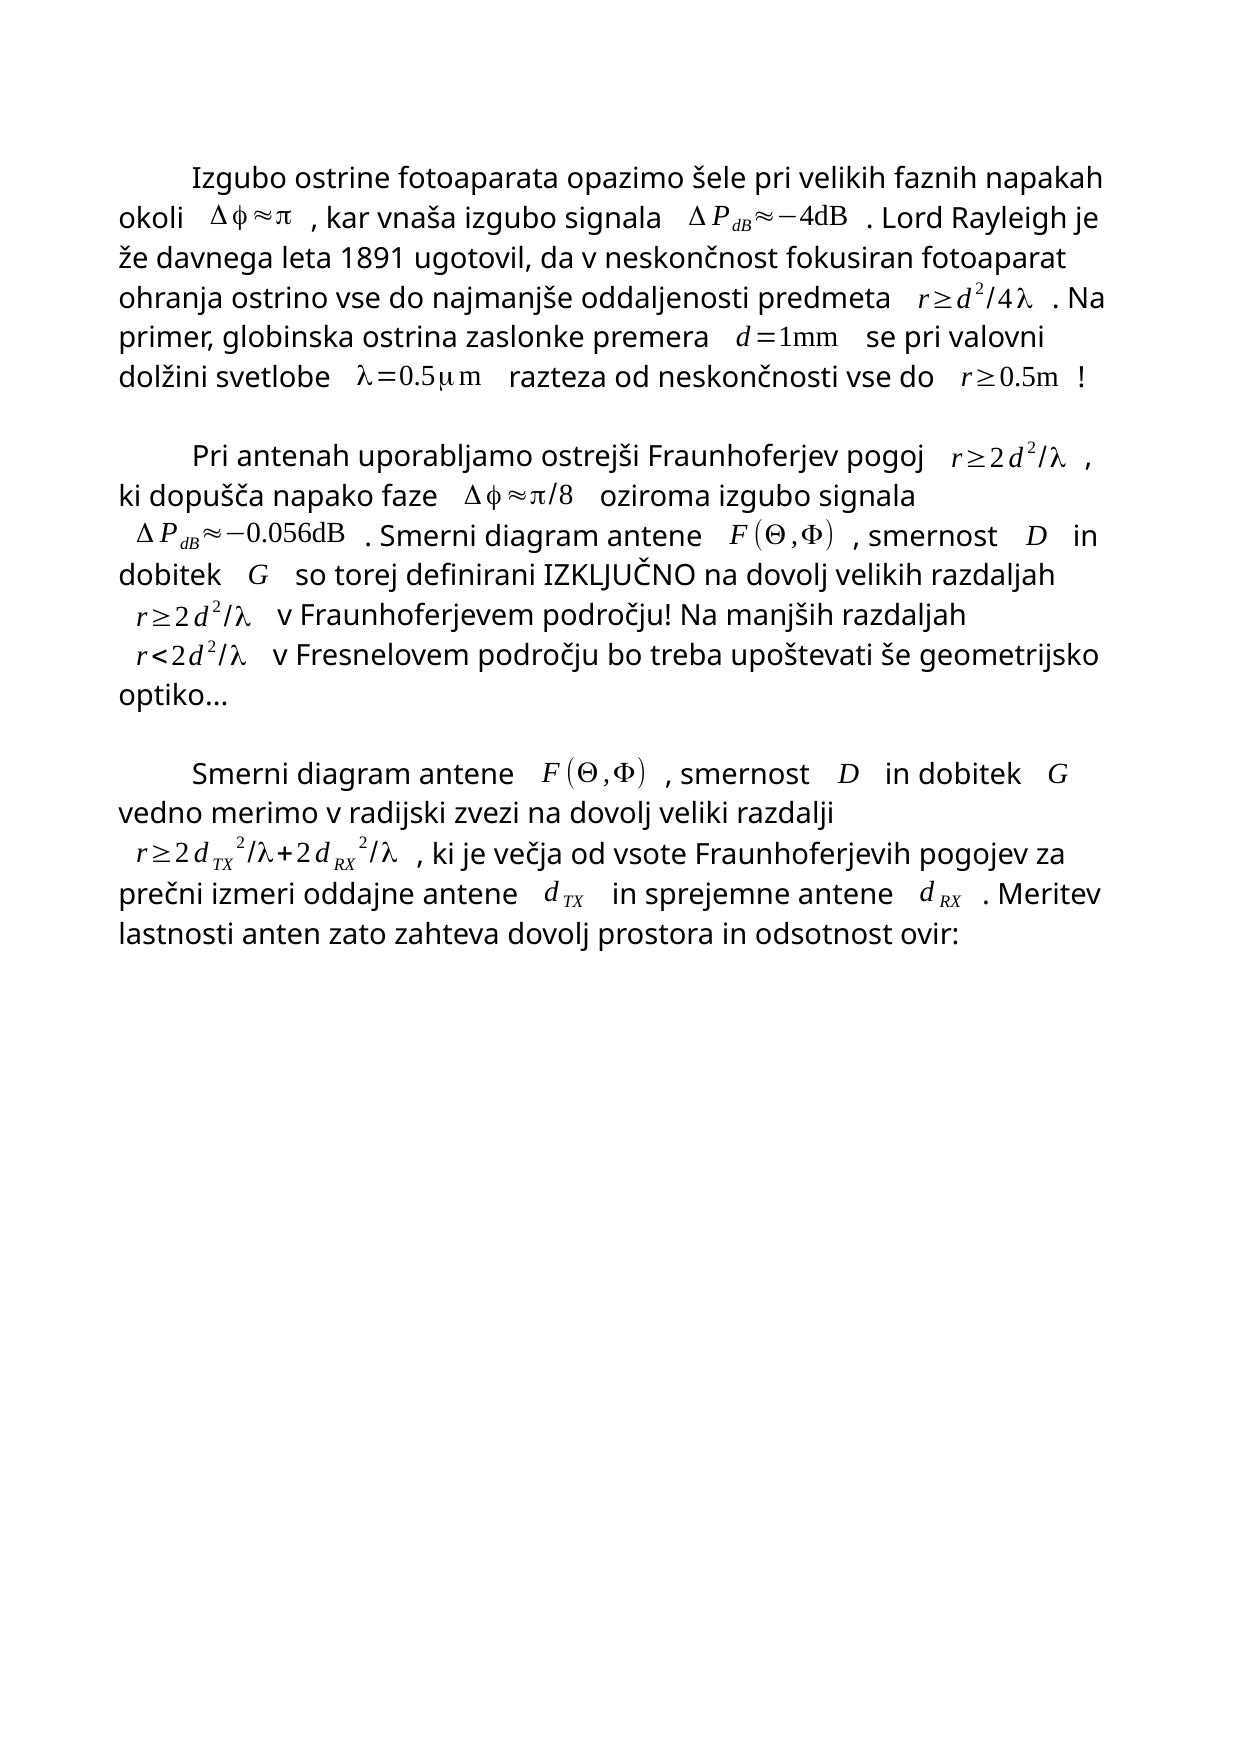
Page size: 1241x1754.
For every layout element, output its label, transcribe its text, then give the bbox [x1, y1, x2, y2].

text Pri antenah uporabljamo ostrejši Fraunhoferjev pogoj , ki dopušča napako faze oziroma izgubo signala . Smerni diagram antene , smernost in dobitek so torej definirani IZKLJUČNO na dovolj velikih razdaljah v Fraunhoferjevem področju! Na manjših razdaljah v Fresnelovem področju bo treba upoštevati še geometrijsko optiko... [118, 436, 1122, 713]
text Smerni diagram antene , smernost in dobitek vedno merimo v radijski zvezi na dovolj veliki razdalji , ki je večja od vsote Fraunhoferjevih pogojev za prečni izmeri oddajne antene in sprejemne antene . Meritev lastnosti anten zato zahteva dovolj prostora in odsotnost ovir: [118, 753, 1122, 953]
text Izgubo ostrine fotoaparata opazimo šele pri velikih faznih napakah okoli , kar vnaša izgubo signala . Lord Rayleigh je že davnega leta 1891 ugotovil, da v neskončnost fokusiran fotoaparat ohranja ostrino vse do najmanjše oddaljenosti predmeta . Na primer, globinska ostrina zaslonke premera se pri valovni dolžini svetlobe razteza od neskončnosti vse do ! [118, 158, 1122, 396]
